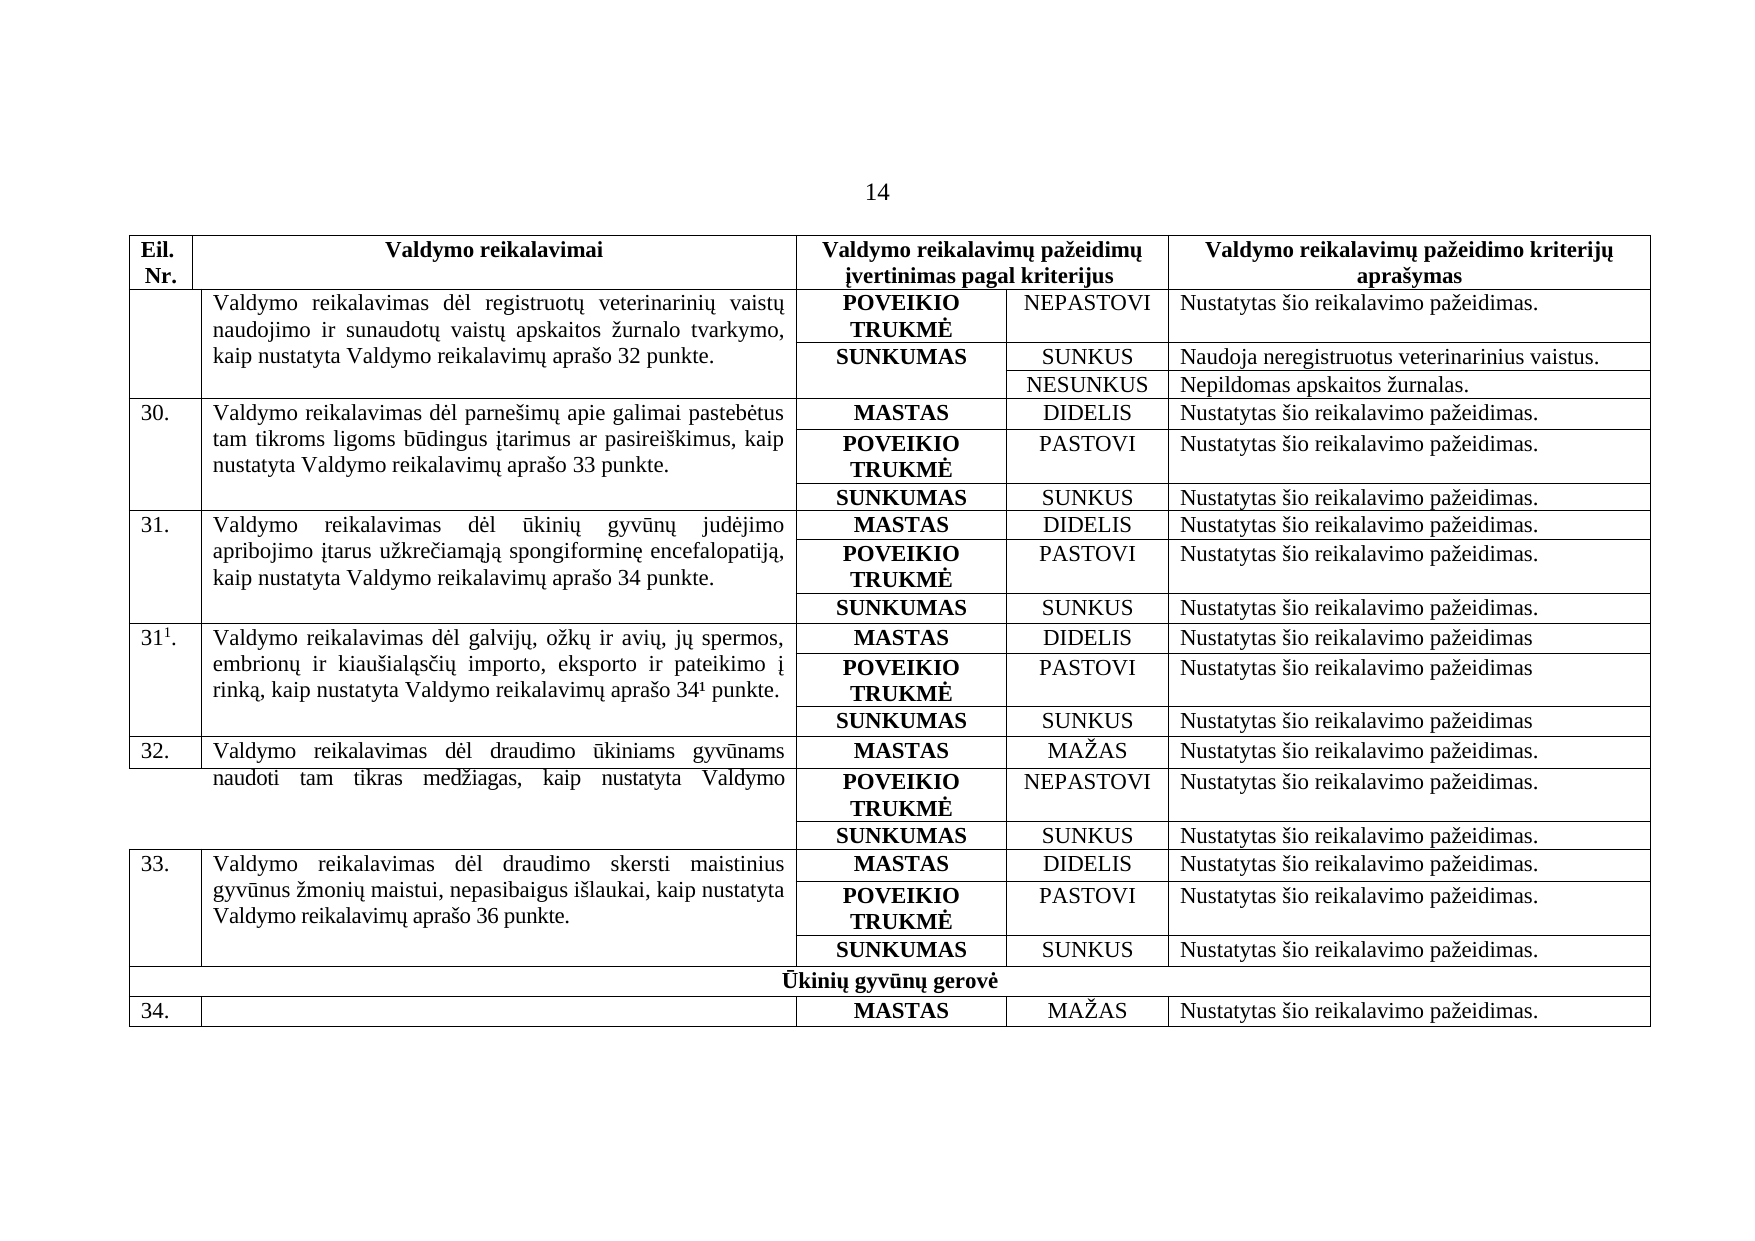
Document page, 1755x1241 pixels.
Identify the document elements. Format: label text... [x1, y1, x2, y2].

table_cell Valdymo reikalavimas dėl parnešimų apie galimai pastebėtus tam tikroms ligoms būdingus įtarimus ar pasireiškimus, kaip nustatyta Valdymo reikalavimų aprašo 33 punkte. [202, 399, 796, 510]
table_cell MASTAS [797, 850, 1006, 881]
table_cell 31. [130, 511, 201, 622]
table_cell Nustatytas šio reikalavimo pažeidimas. [1169, 882, 1650, 935]
table_cell [202, 997, 796, 1026]
table_cell Nustatytas šio reikalavimo pažeidimas. [1169, 484, 1650, 510]
table_cell Nepildomas apskaitos žurnalas. [1169, 371, 1650, 397]
table_cell SUNKUMAS [797, 484, 1006, 510]
table_cell Nustatytas šio reikalavimo pažeidimas [1169, 707, 1650, 736]
table_cell Valdymo reikalavimas dėl galvijų, ožkų ir avių, jų spermos, embrionų ir kiaušialąsčių importo, eksporto ir pateikimo į rinką, kaip nustatyta Valdymo reikalavimų aprašo 34¹ punkte. [202, 624, 796, 736]
table_cell Valdymo reikalavimas dėl registruotų veterinarinių vaistų naudojimo ir sunaudotų vaistų apskaitos žurnalo tvarkymo, kaip nustatyta Valdymo reikalavimų aprašo 32 punkte. [202, 290, 796, 397]
table_cell Nustatytas šio reikalavimo pažeidimas. [1169, 769, 1650, 821]
table_cell Nustatytas šio reikalavimo pažeidimas. [1169, 737, 1650, 767]
table_cell Nustatytas šio reikalavimo pažeidimas. [1169, 540, 1650, 592]
table_cell Valdymo reikalavimas dėl ūkinių gyvūnų judėjimo apribojimo įtarus užkrečiamąją spongiforminę encefalopatiją, kaip nustatyta Valdymo reikalavimų aprašo 34 punkte. [202, 511, 796, 622]
table_cell Nustatytas šio reikalavimo pažeidimas. [1169, 430, 1650, 483]
table_cell Nustatytas šio reikalavimo pažeidimas [1169, 624, 1650, 652]
table_cell Nustatytas šio reikalavimo pažeidimas. [1169, 399, 1650, 429]
table_cell SUNKUS [1007, 936, 1168, 966]
table_cell NEPASTOVI [1007, 290, 1168, 342]
table_header Valdymo reikalavimai [193, 236, 796, 288]
table_cell Nustatytas šio reikalavimo pažeidimas. [1169, 594, 1650, 622]
table_cell MASTAS [797, 737, 1006, 767]
table_cell SUNKUMAS [797, 707, 1006, 736]
table_cell POVEIKIO TRUKMĖ [797, 654, 1006, 706]
table_cell MAŽAS [1007, 737, 1168, 767]
table_cell Nustatytas šio reikalavimo pažeidimas. [1169, 997, 1650, 1026]
table_cell SUNKUS [1007, 707, 1168, 736]
table_cell Naudoja neregistruotus veterinarinius vaistus. [1169, 343, 1650, 370]
table_cell MASTAS [797, 624, 1006, 652]
table_cell [130, 290, 201, 397]
table_cell NEPASTOVI [1007, 769, 1168, 821]
table_cell DIDELIS [1007, 624, 1168, 652]
table_cell PASTOVI [1007, 882, 1168, 935]
table_cell SUNKUMAS [797, 343, 1006, 397]
table_cell Nustatytas šio reikalavimo pažeidimas. [1169, 822, 1650, 848]
table_cell DIDELIS [1007, 399, 1168, 429]
table_cell MASTAS [797, 997, 1006, 1026]
table_cell SUNKUS [1007, 484, 1168, 510]
table_cell DIDELIS [1007, 511, 1168, 539]
table_cell PASTOVI [1007, 654, 1168, 706]
table_cell SUNKUMAS [797, 594, 1006, 622]
table_cell Nustatytas šio reikalavimo pažeidimas. [1169, 936, 1650, 966]
table_cell Valdymo reikalavimas dėl draudimo skersti maistinius gyvūnus žmonių maistui, nepasibaigus išlaukai, kaip nustatyta Valdymo reikalavimų aprašo 36 punkte. [202, 850, 796, 966]
table_cell PASTOVI [1007, 540, 1168, 592]
table_cell MASTAS [797, 399, 1006, 429]
table_header Valdymo reikalavimų pažeidimų įvertinimas pagal kriterijus [797, 236, 1168, 288]
table_cell MAŽAS [1007, 997, 1168, 1026]
table_cell 30. [130, 399, 201, 510]
table_header Valdymo reikalavimų pažeidimo kriterijų aprašymas [1169, 236, 1650, 288]
table_cell SUNKUS [1007, 343, 1168, 370]
table_cell Nustatytas šio reikalavimo pažeidimas. [1169, 290, 1650, 342]
table_cell Nustatytas šio reikalavimo pažeidimas. [1169, 511, 1650, 539]
table_cell SUNKUS [1007, 594, 1168, 622]
table_cell POVEIKIO TRUKMĖ [797, 540, 1006, 592]
table_cell Nustatytas šio reikalavimo pažeidimas [1169, 654, 1650, 706]
table_cell POVEIKIO TRUKMĖ [797, 430, 1006, 483]
table_cell POVEIKIO TRUKMĖ [797, 769, 1006, 821]
table_cell Nustatytas šio reikalavimo pažeidimas. [1169, 850, 1650, 881]
table_cell POVEIKIO TRUKMĖ [797, 882, 1006, 935]
table_cell SUNKUMAS [797, 822, 1006, 848]
table_cell 34. [130, 997, 201, 1026]
table_cell SUNKUS [1007, 822, 1168, 848]
table_header Eil. Nr. [130, 236, 192, 288]
table_cell Ūkinių gyvūnų gerovė [130, 967, 1650, 996]
table_cell NESUNKUS [1007, 371, 1168, 397]
table_cell SUNKUMAS [797, 936, 1006, 966]
table_cell 32. [130, 737, 201, 767]
table_cell Valdymo reikalavimas dėl draudimo ūkiniams gyvūnams naudoti tam tikras medžiagas, kaip nustatyta Valdymo reikalavimų aprašo 35 punkte. [202, 737, 796, 767]
table_cell DIDELIS [1007, 850, 1168, 881]
table_cell MASTAS [797, 511, 1006, 539]
table_cell PASTOVI [1007, 430, 1168, 483]
table_cell POVEIKIO TRUKMĖ [797, 290, 1006, 342]
table_cell 311. [130, 624, 201, 736]
table_cell 33. [130, 850, 201, 966]
